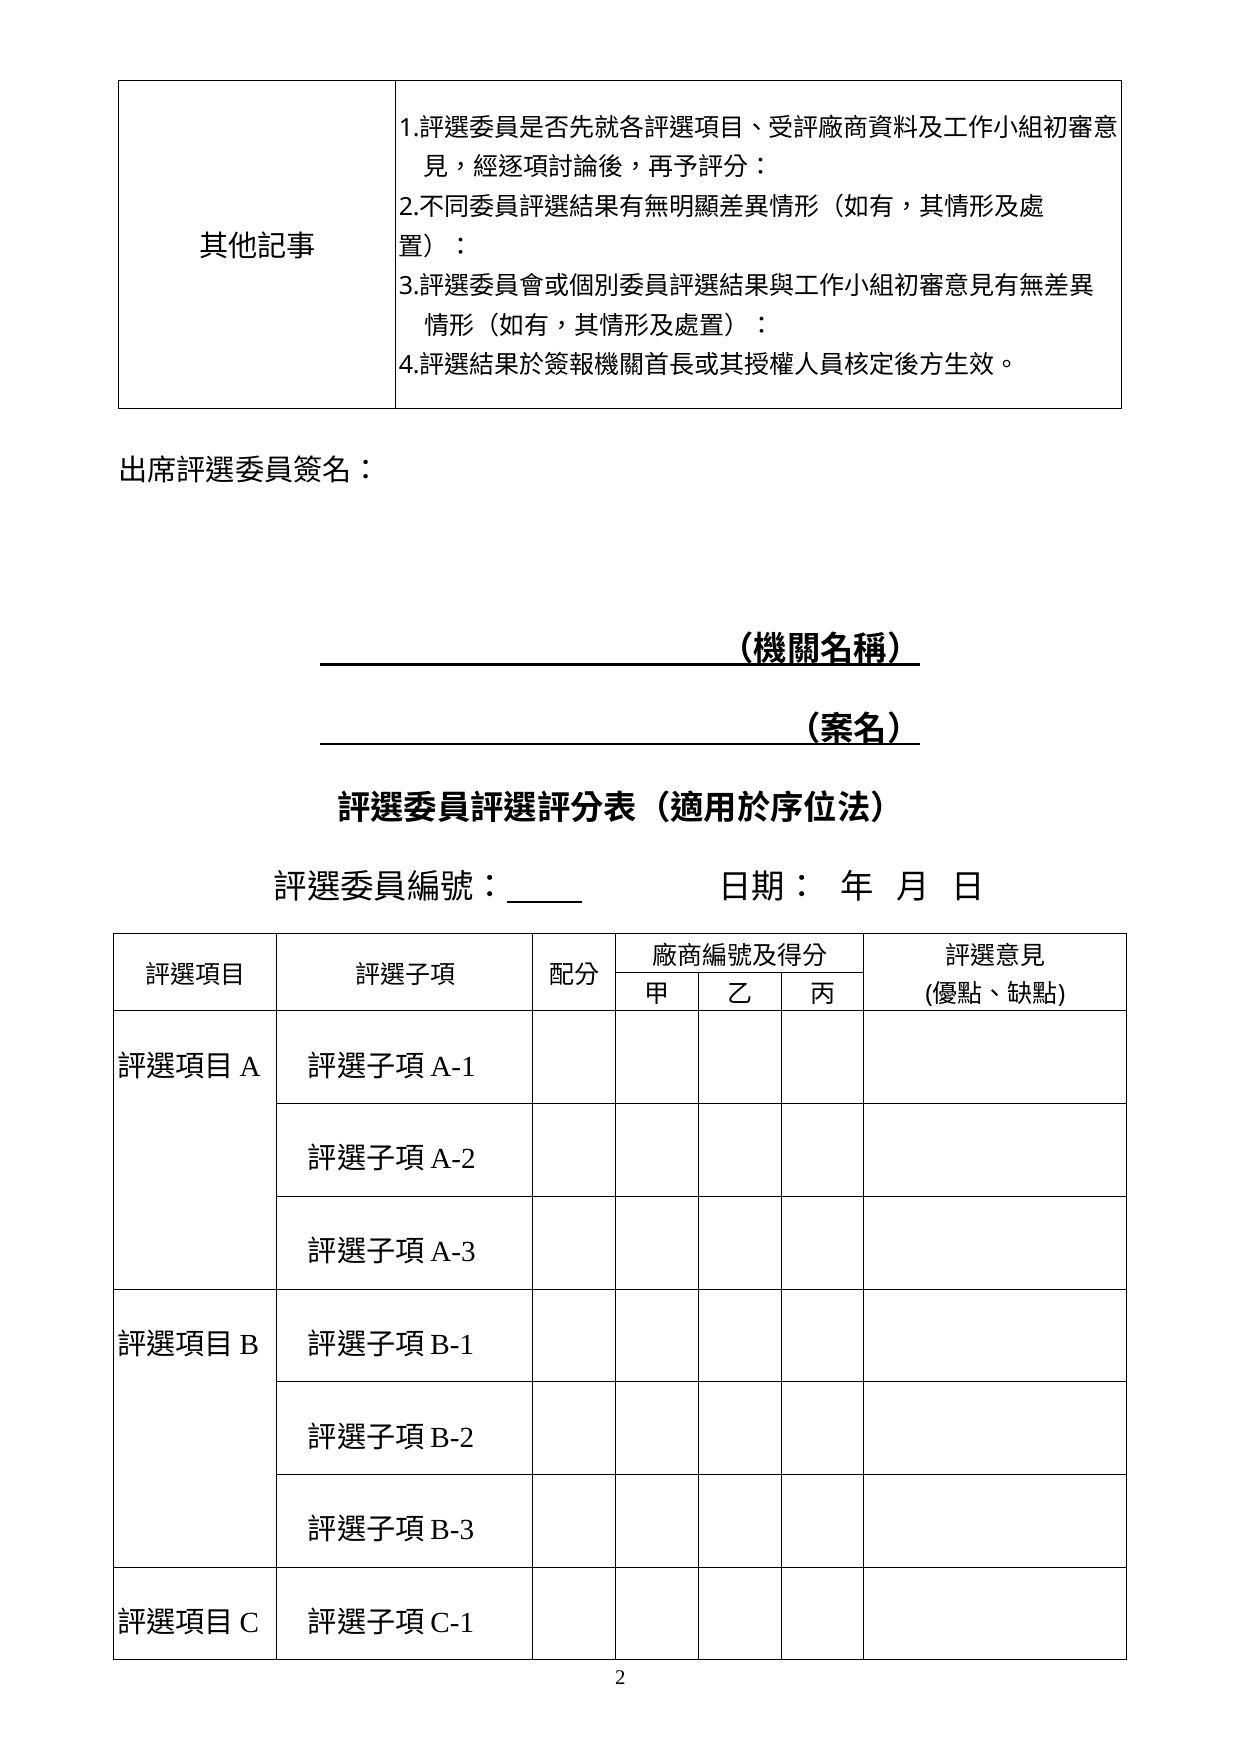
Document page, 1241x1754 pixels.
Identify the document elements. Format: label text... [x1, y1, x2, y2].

table_cell [699, 1290, 781, 1381]
text 評選委員評選評分表（適用於序位法） [118, 765, 1122, 844]
table_cell [533, 1290, 615, 1381]
table_cell [616, 1568, 698, 1659]
text （機關名稱） [118, 607, 1122, 686]
table_cell [864, 1475, 1126, 1567]
table_cell [782, 1382, 863, 1474]
table_header 配分 [533, 934, 615, 1010]
table_cell [782, 1568, 863, 1659]
table_cell 評選子項B-3 [277, 1475, 532, 1567]
table_cell [782, 1475, 863, 1567]
table_header 廠商編號及得分 [616, 934, 863, 972]
table_cell 評選項目C [114, 1568, 276, 1659]
table_cell 其他記事 [119, 81, 395, 408]
table_cell [782, 1104, 863, 1196]
table_cell [533, 1382, 615, 1474]
table_cell [699, 1568, 781, 1659]
table_cell 丙 [782, 973, 863, 1010]
table_cell [782, 1011, 863, 1103]
table_cell [864, 1197, 1126, 1288]
table_cell [533, 1475, 615, 1567]
table_cell 評選子項A-1 [277, 1011, 532, 1103]
table_cell [533, 1568, 615, 1659]
text 出席評選委員簽名： [118, 428, 1122, 508]
text （案名） [118, 686, 1122, 765]
table_cell [864, 1104, 1126, 1196]
table_cell [533, 1011, 615, 1103]
table_cell 評選項目B [114, 1290, 276, 1567]
table_cell 1.評選委員是否先就各評選項目、受評廠商資料及工作小組初審意見，經逐項討論後，再予評分： 2.不同委員評選結果有無明顯差異情形（如有，其情形及處置）： 3.評選委員會或個別委員評選結果與工作小組初審意見有無差異情形（如有，其情形及處置）： 4.評選結果於簽報機關首長或其授權人員核定後方生效。 [396, 81, 1121, 408]
table_header 評選意見 (優點、缺點) [864, 934, 1126, 1010]
table_cell [782, 1197, 863, 1288]
table_cell [533, 1104, 615, 1196]
table_header 評選子項 [277, 934, 532, 1010]
table_cell [533, 1197, 615, 1288]
table_cell [699, 1197, 781, 1288]
table_cell [864, 1568, 1126, 1659]
table_cell 評選子項A-2 [277, 1104, 532, 1196]
table_cell 乙 [699, 973, 781, 1010]
table_cell [864, 1290, 1126, 1381]
table_cell [699, 1382, 781, 1474]
table_cell [616, 1197, 698, 1288]
table_cell [699, 1104, 781, 1196]
table_cell 評選子項B-1 [277, 1290, 532, 1381]
table_cell 評選項目A [114, 1011, 276, 1288]
table_cell [782, 1290, 863, 1381]
table_cell [699, 1011, 781, 1103]
table_cell [699, 1475, 781, 1567]
table_cell [616, 1104, 698, 1196]
table_cell [616, 1475, 698, 1567]
table_cell [864, 1382, 1126, 1474]
table_cell [616, 1011, 698, 1103]
table_cell [616, 1382, 698, 1474]
table_cell 評選子項A-3 [277, 1197, 532, 1288]
table_cell 評選子項B-2 [277, 1382, 532, 1474]
table_cell [616, 1290, 698, 1381]
text 評選委員編號： 日期： 年 月 日 [137, 844, 1122, 923]
table_cell [864, 1011, 1126, 1103]
table_header 評選項目 [114, 934, 276, 1010]
table_cell 甲 [616, 973, 698, 1010]
table_cell 評選子項C-1 [277, 1568, 532, 1659]
